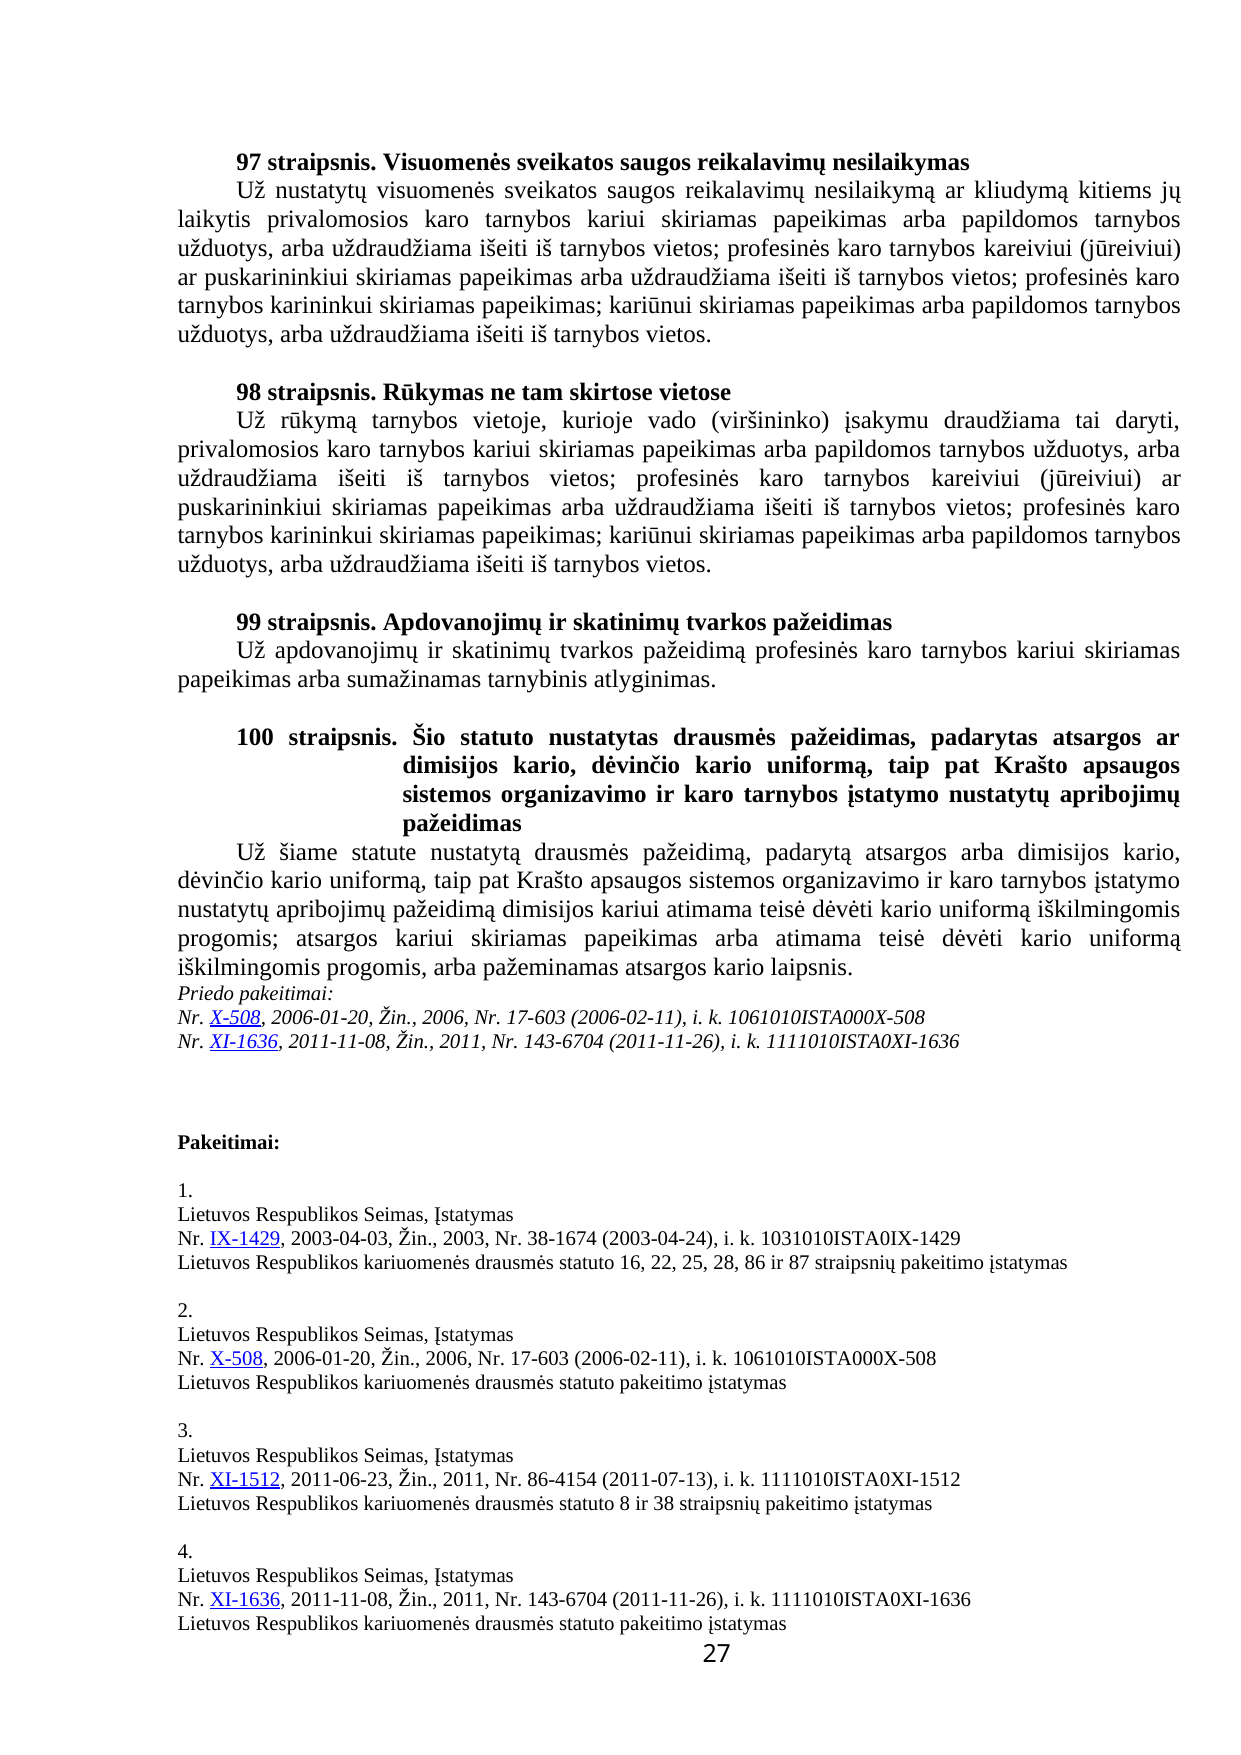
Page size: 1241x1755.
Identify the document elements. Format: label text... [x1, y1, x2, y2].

text Nr. IX-1429, 2003-04-03, Žin., 2003, Nr. 38-1674 (2003-04-24), i. k. 1031010ISTA0IX-1429 [177, 1226, 1181, 1250]
text Pakeitimai: [177, 1130, 1181, 1154]
text 3. [177, 1418, 1181, 1442]
text Nr. XI-1512, 2011-06-23, Žin., 2011, Nr. 86-4154 (2011-07-13), i. k. 1111010ISTA0XI-1512 [177, 1467, 1181, 1491]
text Lietuvos Respublikos kariuomenės drausmės statuto pakeitimo įstatymas [177, 1370, 1181, 1394]
text Nr. XI-1636, 2011-11-08, Žin., 2011, Nr. 143-6704 (2011-11-26), i. k. 1111010ISTA0XI-1636 [177, 1587, 1181, 1611]
text 97 straipsnis. Visuomenės sveikatos saugos reikalavimų nesilaikymas [177, 147, 1181, 176]
text 100 straipsnis. Šio statuto nustatytas drausmės pažeidimas, padarytas atsargos ar dimisijos kario, dėvinčio kario uniformą, taip pat Krašto apsaugos sistemos organizavimo ir karo tarnybos įstatymo nustatytų apribojimų pažeidimas [236, 722, 1181, 837]
text 4. [177, 1539, 1181, 1563]
text Nr. XI-1636, 2011-11-08, Žin., 2011, Nr. 143-6704 (2011-11-26), i. k. 1111010ISTA0XI-1636 [177, 1029, 1181, 1053]
text Nr. X-508, 2006-01-20, Žin., 2006, Nr. 17-603 (2006-02-11), i. k. 1061010ISTA000X-508 [177, 1005, 1181, 1029]
text Lietuvos Respublikos kariuomenės drausmės statuto 8 ir 38 straipsnių pakeitimo įstatymas [177, 1491, 1181, 1515]
text Lietuvos Respublikos kariuomenės drausmės statuto pakeitimo įstatymas [177, 1611, 1181, 1635]
text Už šiame statute nustatytą drausmės pažeidimą, padarytą atsargos arba dimisijos kario, dėvinčio kario uniformą, taip pat Krašto apsaugos sistemos organizavimo ir karo tarnybos įstatymo nustatytų apribojimų pažeidimą dimisijos kariui atimama teisė dėvėti kario uniformą iškilmingomis progomis; atsargos kariui skiriamas papeikimas arba atimama teisė dėvėti kario uniformą iškilmingomis progomis, arba pažeminamas atsargos kario laipsnis. [177, 837, 1181, 981]
text Nr. X-508, 2006-01-20, Žin., 2006, Nr. 17-603 (2006-02-11), i. k. 1061010ISTA000X-508 [177, 1346, 1181, 1370]
text Lietuvos Respublikos Seimas, Įstatymas [177, 1202, 1181, 1226]
text Už rūkymą tarnybos vietoje, kurioje vado (viršininko) įsakymu draudžiama tai daryti, privalomosios karo tarnybos kariui skiriamas papeikimas arba papildomos tarnybos užduotys, arba uždraudžiama išeiti iš tarnybos vietos; profesinės karo tarnybos kareiviui (jūreiviui) ar puskarininkiui skiriamas papeikimas arba uždraudžiama išeiti iš tarnybos vietos; profesinės karo tarnybos karininkui skiriamas papeikimas; kariūnui skiriamas papeikimas arba papildomos tarnybos užduotys, arba uždraudžiama išeiti iš tarnybos vietos. [177, 406, 1181, 578]
text Lietuvos Respublikos Seimas, Įstatymas [177, 1563, 1181, 1587]
text Lietuvos Respublikos Seimas, Įstatymas [177, 1322, 1181, 1346]
text 2. [177, 1298, 1181, 1322]
text 98 straipsnis. Rūkymas ne tam skirtose vietose [177, 377, 1181, 406]
text 1. [177, 1178, 1181, 1202]
text Už apdovanojimų ir skatinimų tvarkos pažeidimą profesinės karo tarnybos kariui skiriamas papeikimas arba sumažinamas tarnybinis atlyginimas. [177, 636, 1181, 693]
text Priedo pakeitimai: [177, 981, 1181, 1005]
text 99 straipsnis. Apdovanojimų ir skatinimų tvarkos pažeidimas [177, 607, 1181, 636]
text Lietuvos Respublikos Seimas, Įstatymas [177, 1442, 1181, 1467]
text Už nustatytų visuomenės sveikatos saugos reikalavimų nesilaikymą ar kliudymą kitiems jų laikytis privalomosios karo tarnybos kariui skiriamas papeikimas arba papildomos tarnybos užduotys, arba uždraudžiama išeiti iš tarnybos vietos; profesinės karo tarnybos kareiviui (jūreiviui) ar puskarininkiui skiriamas papeikimas arba uždraudžiama išeiti iš tarnybos vietos; profesinės karo tarnybos karininkui skiriamas papeikimas; kariūnui skiriamas papeikimas arba papildomos tarnybos užduotys, arba uždraudžiama išeiti iš tarnybos vietos. [177, 176, 1181, 348]
text Lietuvos Respublikos kariuomenės drausmės statuto 16, 22, 25, 28, 86 ir 87 straipsnių pakeitimo įstatymas [177, 1250, 1181, 1274]
